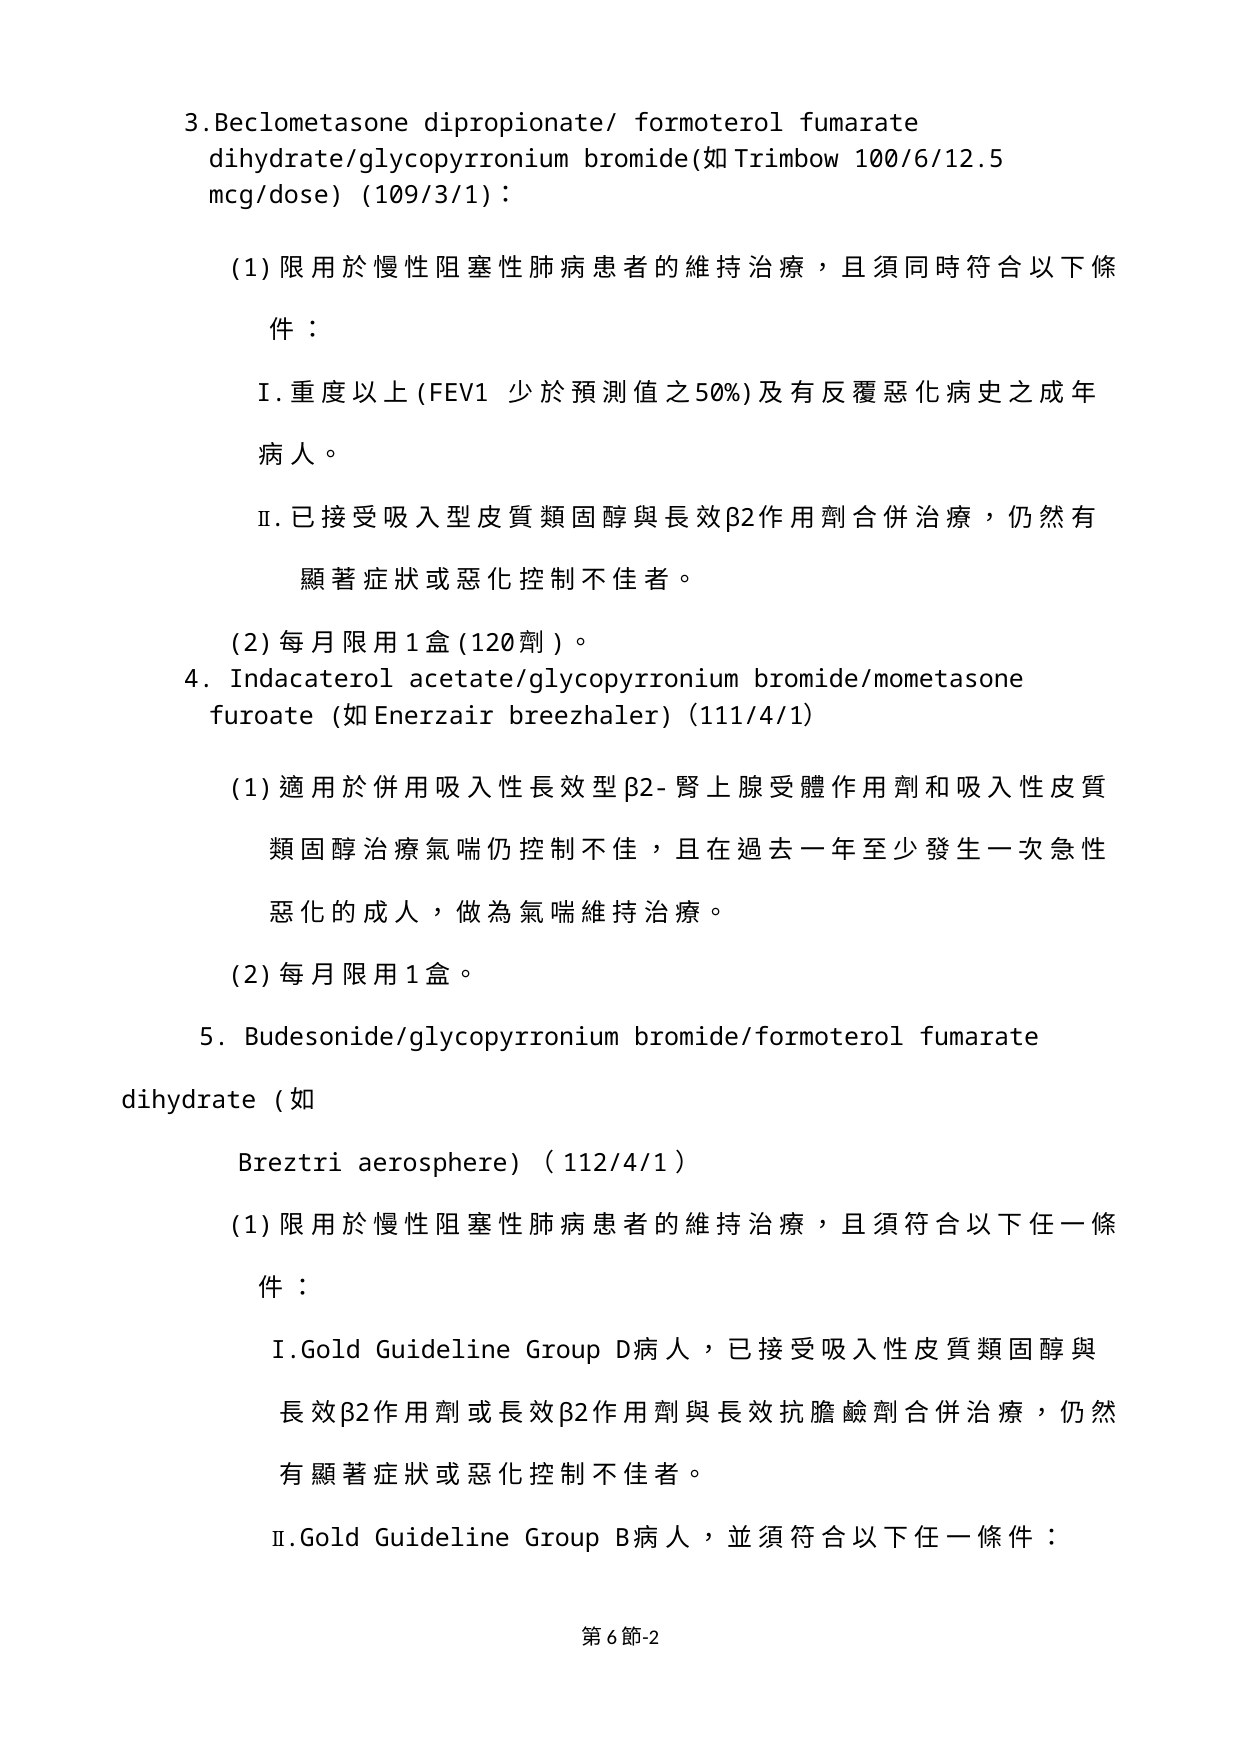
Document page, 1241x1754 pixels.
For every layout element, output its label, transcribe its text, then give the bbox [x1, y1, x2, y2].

text (2)每月限用1盒。 [221, 931, 1120, 994]
text (1)限用於慢性阻塞性肺病患者的維持治療，且須同時符合以下條件： [223, 223, 1120, 348]
text 4. Indacaterol acetate/glycopyrronium bromide/mometasone furoate (如Enerzair breezhaler)（111/4/1） [184, 661, 1120, 731]
text Breztri aerosphere)（112/4/1） [201, 1119, 1120, 1181]
text I.Gold Guideline Group D病人，已接受吸入性皮質類固醇與長效β2作用劑或長效β2作用劑與長效抗膽鹼劑合併治療，仍然有顯著症狀或惡化控制不佳者。 [246, 1306, 1120, 1494]
text 3.Beclometasone dipropionate/ formoterol fumarate dihydrate/glycopyrronium bromide(如Trimbow 100/6/12.5 mcg/dose) (109/3/1)： [184, 104, 1120, 211]
text 5. Budesonide/glycopyrronium bromide/formoterol fumarate dihydrate (如 [120, 994, 1120, 1119]
text Ⅱ.已接受吸入型皮質類固醇與長效β2作用劑合併治療，仍然有顯著症狀或惡化控制不佳者。 [248, 473, 1120, 598]
text Ⅱ.Gold Guideline Group B病人，並須符合以下任一條件： [246, 1494, 1120, 1556]
text (1)限用於慢性阻塞性肺病患者的維持治療，且須符合以下任一條件： [221, 1181, 1120, 1306]
text (1)適用於併用吸入性長效型β2-腎上腺受體作用劑和吸入性皮質類固醇治療氣喘仍控制不佳，且在過去一年至少發生一次急性惡化的成人，做為氣喘維持治療。 [223, 744, 1120, 931]
text I.重度以上(FEV1 少於預測值之50%)及有反覆惡化病史之成年病人。 [248, 348, 1120, 473]
text (2)每月限用1盒(120劑)。 [223, 598, 1120, 661]
